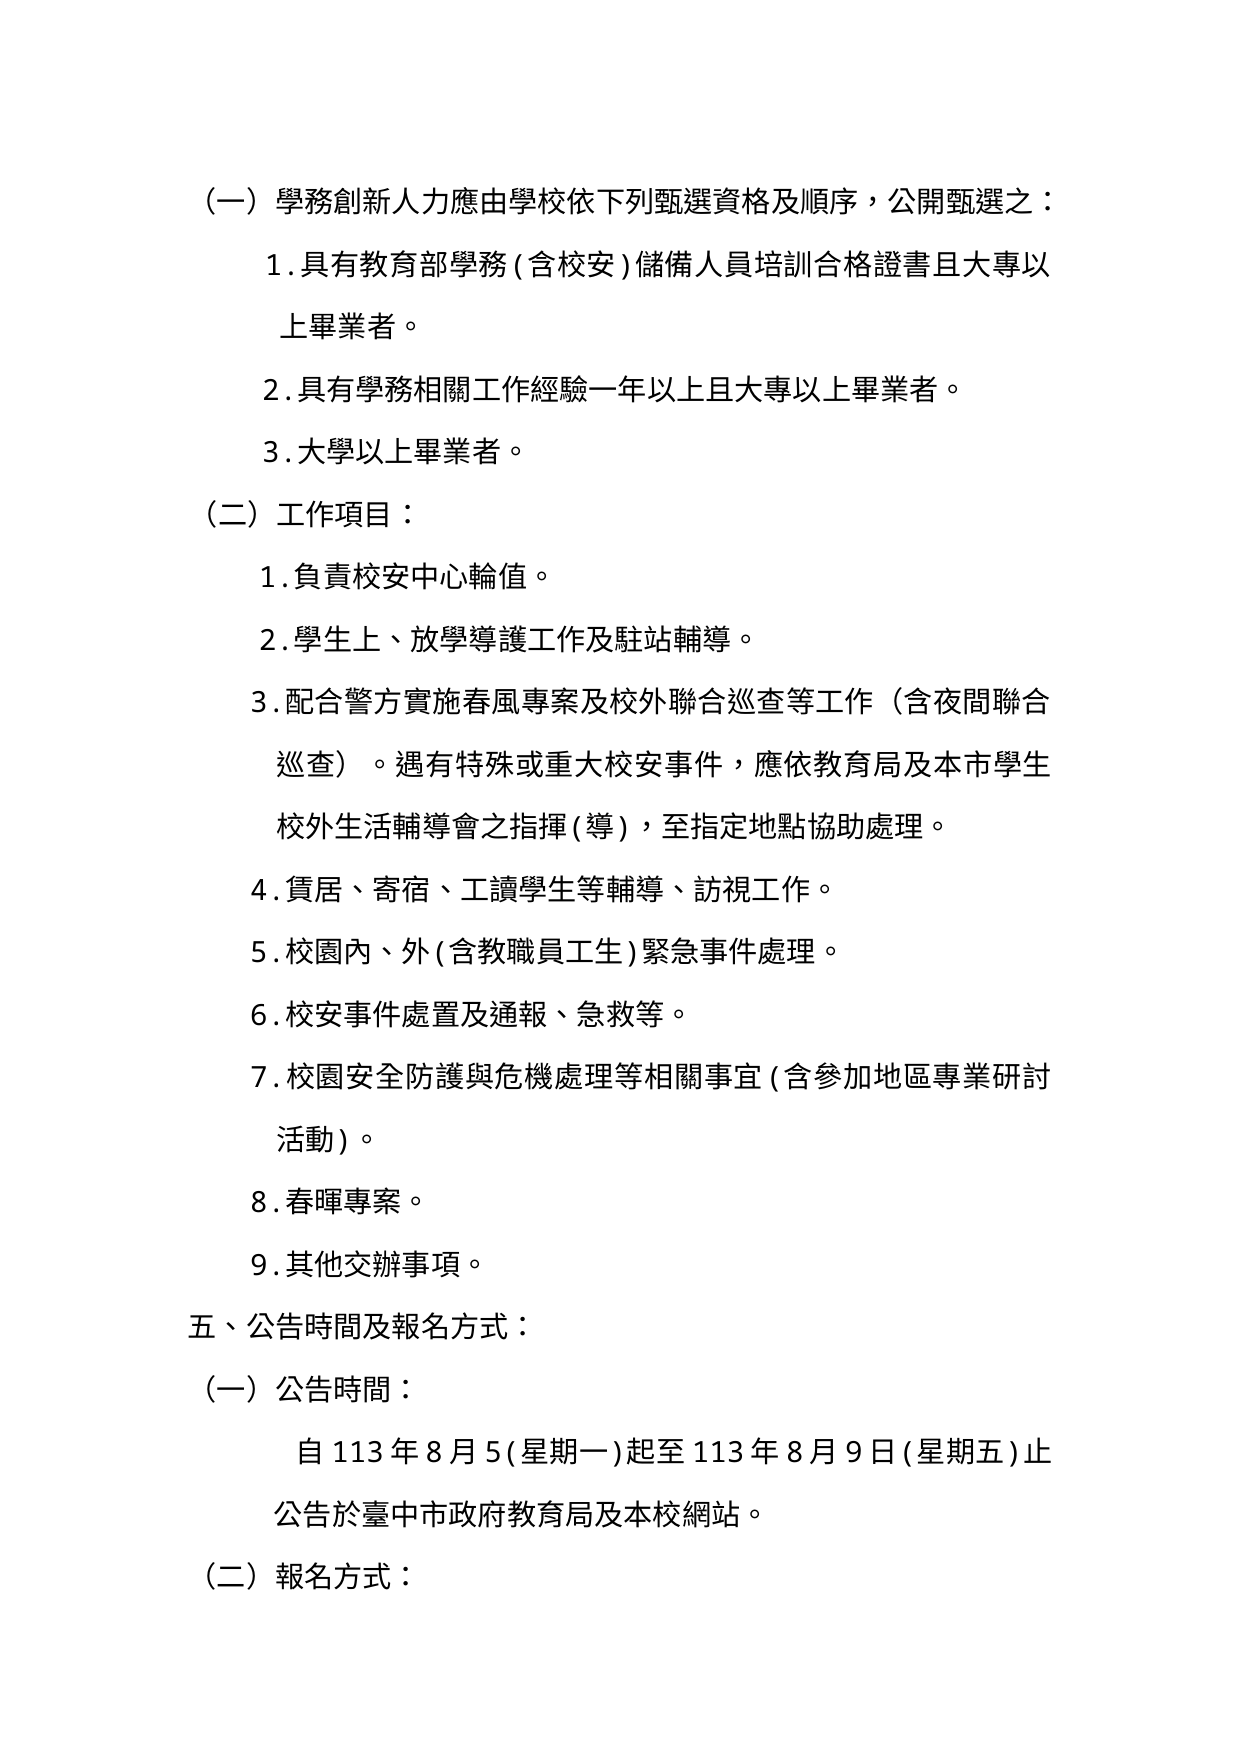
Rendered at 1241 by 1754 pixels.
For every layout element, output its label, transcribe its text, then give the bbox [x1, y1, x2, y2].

text （一）學務創新人力應由學校依下列甄選資格及順序，公開甄選之： [187, 158, 1053, 221]
text 7.校園安全防護與危機處理等相關事宜(含參加地區專業研討活動)。 [250, 1033, 1053, 1158]
text 1.具有教育部學務(含校安)儲備人員培訓合格證書且大專以上畢業者。 [192, 221, 1053, 346]
text 五、公告時間及報名方式： [187, 1283, 1053, 1346]
text 2.學生上、放學導護工作及駐站輔導。 [189, 596, 1053, 658]
text 5.校園內、外(含教職員工生)緊急事件處理。 [250, 908, 1053, 971]
text 6.校安事件處置及通報、急救等。 [250, 971, 1053, 1033]
text 9.其他交辦事項。 [250, 1221, 1053, 1283]
text （二）工作項目： [189, 471, 1053, 533]
text 自113年8月5(星期一)起至113年8月9日(星期五)止公告於臺中市政府教育局及本校網站。 [187, 1408, 1053, 1533]
text 4.賃居、寄宿、工讀學生等輔導、訪視工作。 [250, 846, 1053, 908]
text 3.配合警方實施春風專案及校外聯合巡查等工作（含夜間聯合巡查）。遇有特殊或重大校安事件，應依教育局及本市學生校外生活輔導會之指揮(導)，至指定地點協助處理。 [250, 658, 1053, 846]
text 1.負責校安中心輪值。 [189, 533, 1053, 596]
text 8.春暉專案。 [250, 1158, 1053, 1221]
text （一）公告時間： [187, 1346, 1053, 1408]
text 2.具有學務相關工作經驗一年以上且大專以上畢業者。 [192, 346, 1053, 408]
text （二）報名方式： [187, 1533, 1053, 1596]
text 3.大學以上畢業者。 [192, 408, 1053, 471]
